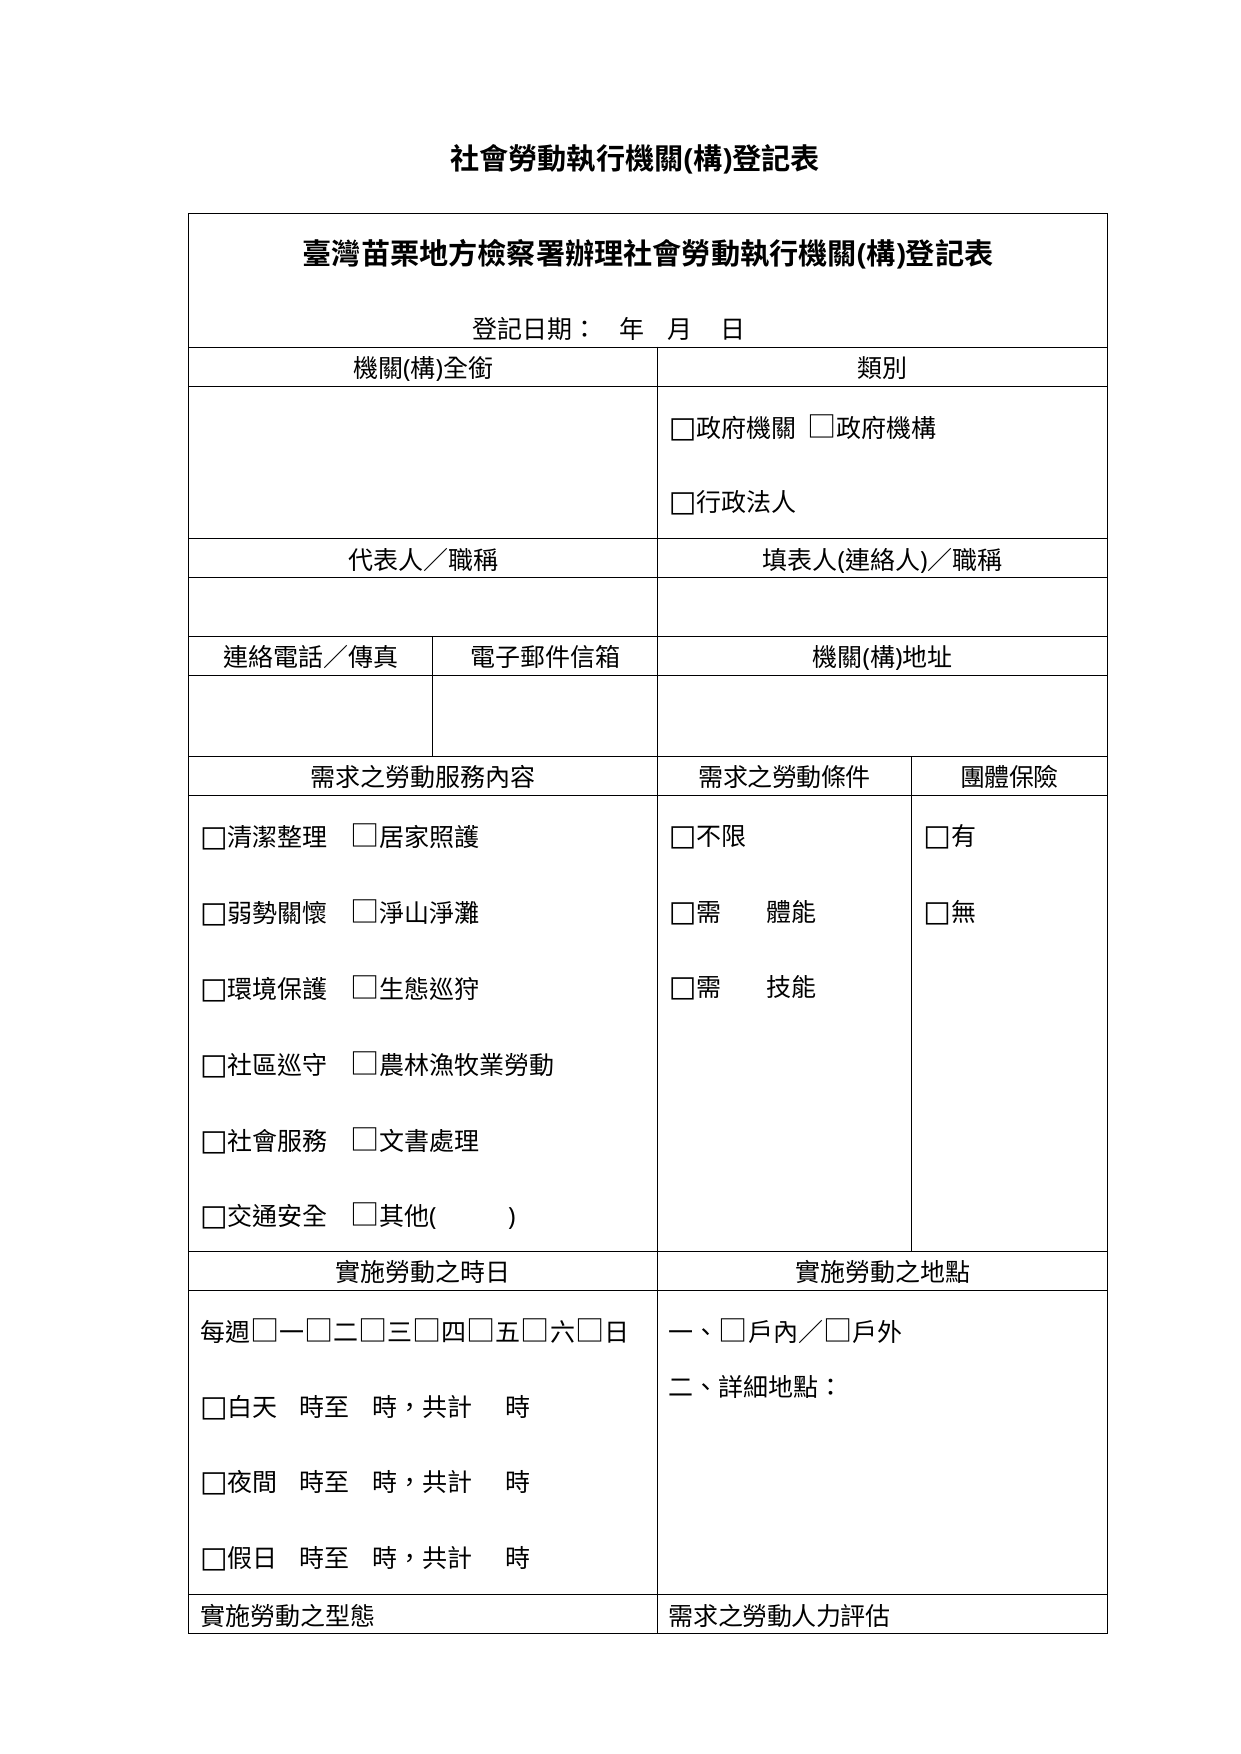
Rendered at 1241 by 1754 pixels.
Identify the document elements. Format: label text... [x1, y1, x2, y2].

table_cell 機關(構)全銜 [189, 348, 657, 386]
table_cell [189, 578, 657, 636]
table_header 臺灣苗栗地方檢察署辦理社會勞動執行機關(構)登記表 登記日期： 年 月 日 [189, 214, 1107, 347]
table_cell [189, 676, 432, 756]
table_cell □有 □無 [912, 796, 1107, 1251]
table_cell 實施勞動之型態 [189, 1595, 657, 1633]
table_cell 實施勞動之時日 [189, 1252, 657, 1290]
table_cell 填表人(連絡人)／職稱 [658, 539, 1107, 577]
table_cell 需求之勞動服務內容 [189, 757, 657, 795]
table_cell 類別 [658, 348, 1107, 386]
table_cell □政府機關 □政府機構 □行政法人 [658, 387, 1107, 538]
table_cell □清潔整理 □居家照護 □弱勢關懷 □淨山淨灘 □環境保護 □生態巡狩 □社區巡守 □農林漁牧業勞動 □社會服務 □文書處理 □交通安全 □其他( ) [189, 796, 657, 1251]
table_cell 機關(構)地址 [658, 637, 1107, 675]
table_cell 一、□戶內／□戶外 二、詳細地點： [658, 1291, 1107, 1594]
table_cell [658, 578, 1107, 636]
text 社會勞動執行機關(構)登記表 [177, 118, 1092, 194]
table_cell [189, 387, 657, 538]
table_cell 需求之勞動人力評估 [658, 1595, 1107, 1633]
table_cell 電子郵件信箱 [433, 637, 657, 675]
table_cell 代表人／職稱 [189, 539, 657, 577]
table_cell 需求之勞動條件 [658, 757, 911, 795]
table_cell 每週□一□二□三□四□五□六□日 □白天 時至 時，共計 時 □夜間 時至 時，共計 時 □假日 時至 時，共計 時 [189, 1291, 657, 1594]
table_cell [433, 676, 657, 756]
table_cell [658, 676, 1107, 756]
table_cell 團體保險 [912, 757, 1107, 795]
table_cell 連絡電話／傳真 [189, 637, 432, 675]
table_cell 實施勞動之地點 [658, 1252, 1107, 1290]
table_cell □不限 □需 體能 □需 技能 [658, 796, 911, 1251]
